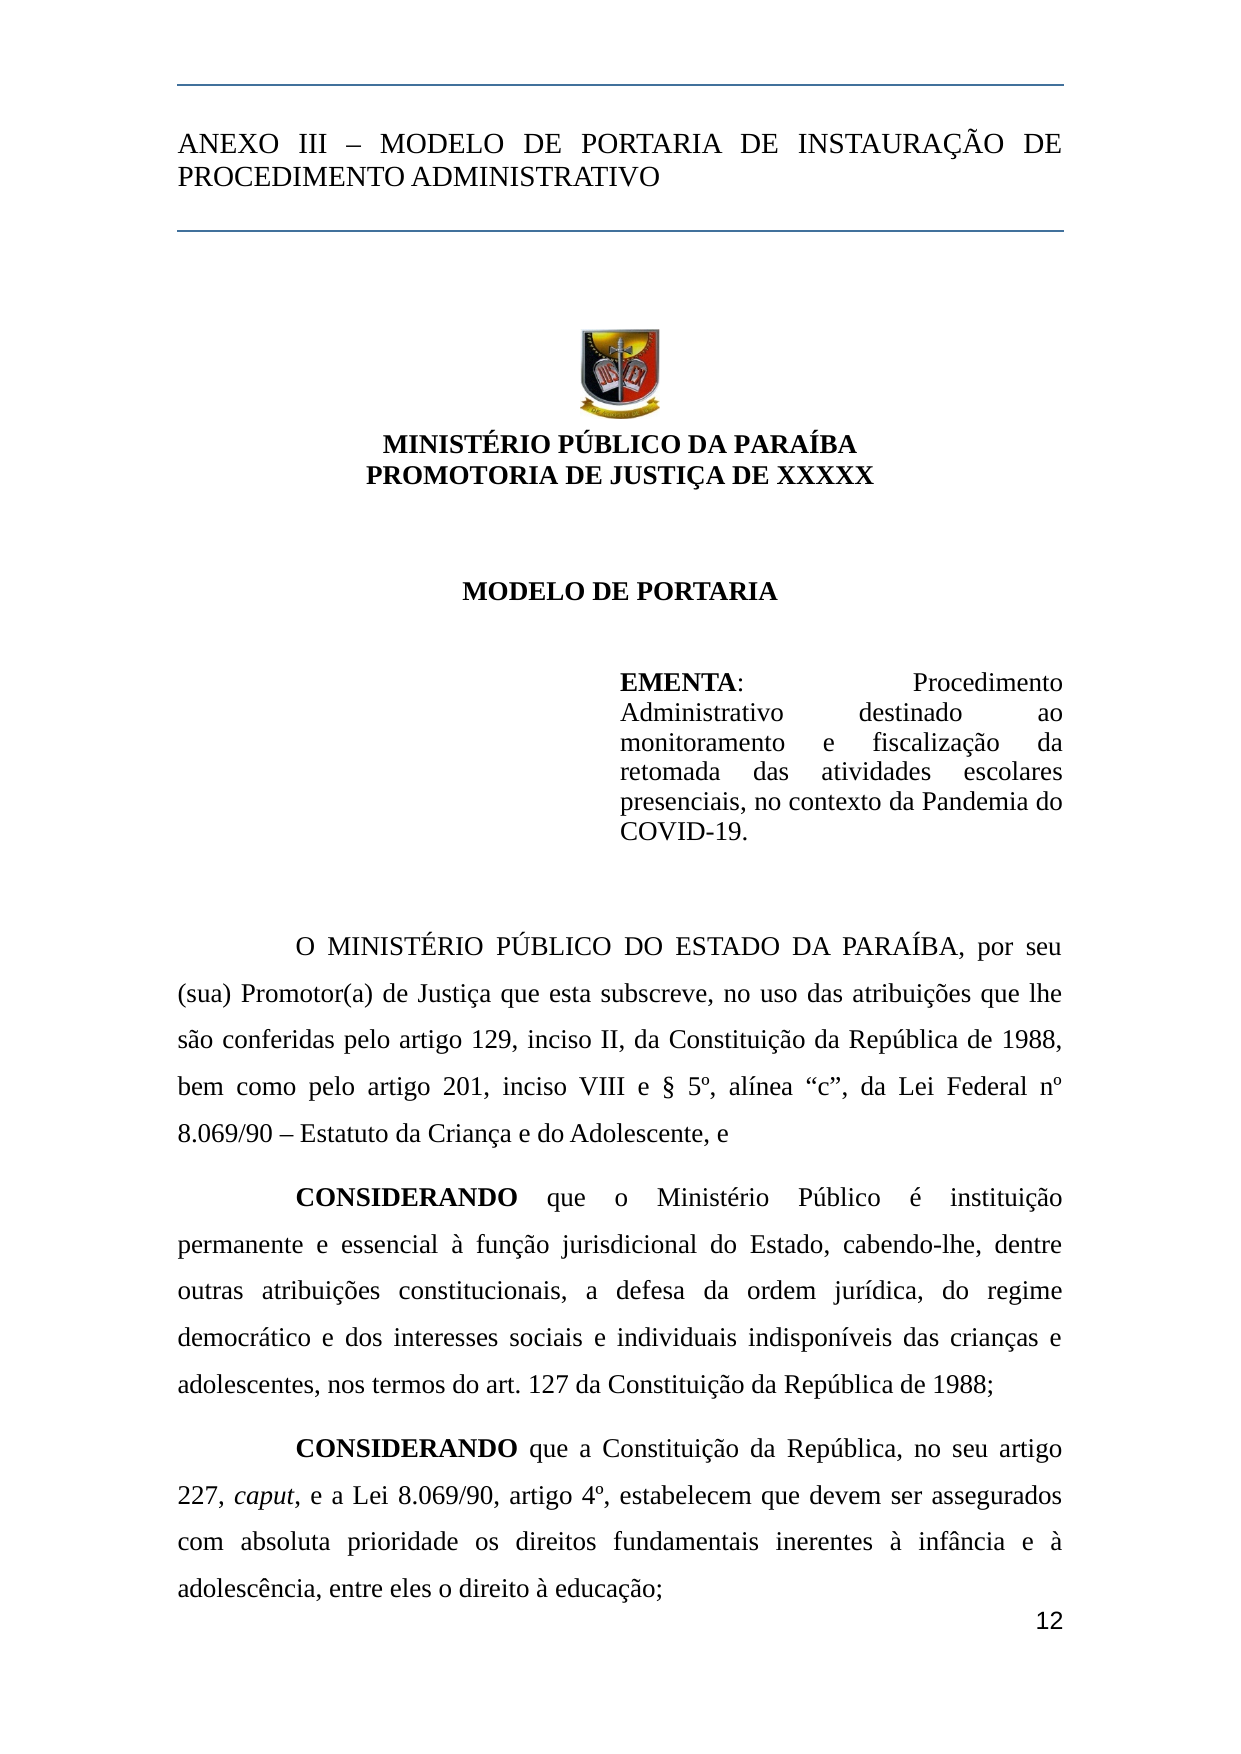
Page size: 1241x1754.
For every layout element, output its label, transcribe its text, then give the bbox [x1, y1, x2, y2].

text CONSIDERANDO que a Constituição da República, no seu artigo 227, caput, e a Lei 8.069/90, artigo 4º, estabelecem que devem ser assegurados com absoluta prioridade os direitos fundamentais inerentes à infância e à adolescência, entre eles o direito à educação; [177, 1432, 1063, 1603]
text PROMOTORIA DE JUSTIÇA DE XXXXX [177, 459, 1063, 490]
text MODELO DE PORTARIA [177, 575, 1063, 606]
text CONSIDERANDO que o Ministério Público é instituição permanente e essencial à função jurisdicional do Estado, cabendo-lhe, dentre outras atribuições constitucionais, a defesa da ordem jurídica, do regime democrático e dos interesses sociais e individuais indisponíveis das crianças e adolescentes, nos termos do art. 127 da Constituição da República de 1988; [177, 1181, 1063, 1399]
text EMENTA: Procedimento Administrativo destinado ao monitoramento e fiscalização da retomada das atividades escolares presenciais, no contexto da Pandemia do COVID-19. [620, 640, 1063, 846]
subtitle ANEXO III – MODELO DE PORTARIA DE INSTAURAÇÃO DE PROCEDIMENTO ADMINISTRATIVO [177, 126, 1063, 193]
text O MINISTÉRIO PÚBLICO DO ESTADO DA PARAÍBA, por seu (sua) Promotor(a) de Justiça que esta subscreve, no uso das atribuições que lhe são conferidas pelo artigo 129, inciso II, da Constituição da República de 1988, bem como pelo artigo 201, inciso VIII e § 5º, alínea “c”, da Lei Federal nº 8.069/90 – Estatuto da Criança e do Adolescente, e [177, 930, 1063, 1148]
text MINISTÉRIO PÚBLICO DA PARAÍBA [177, 428, 1063, 459]
